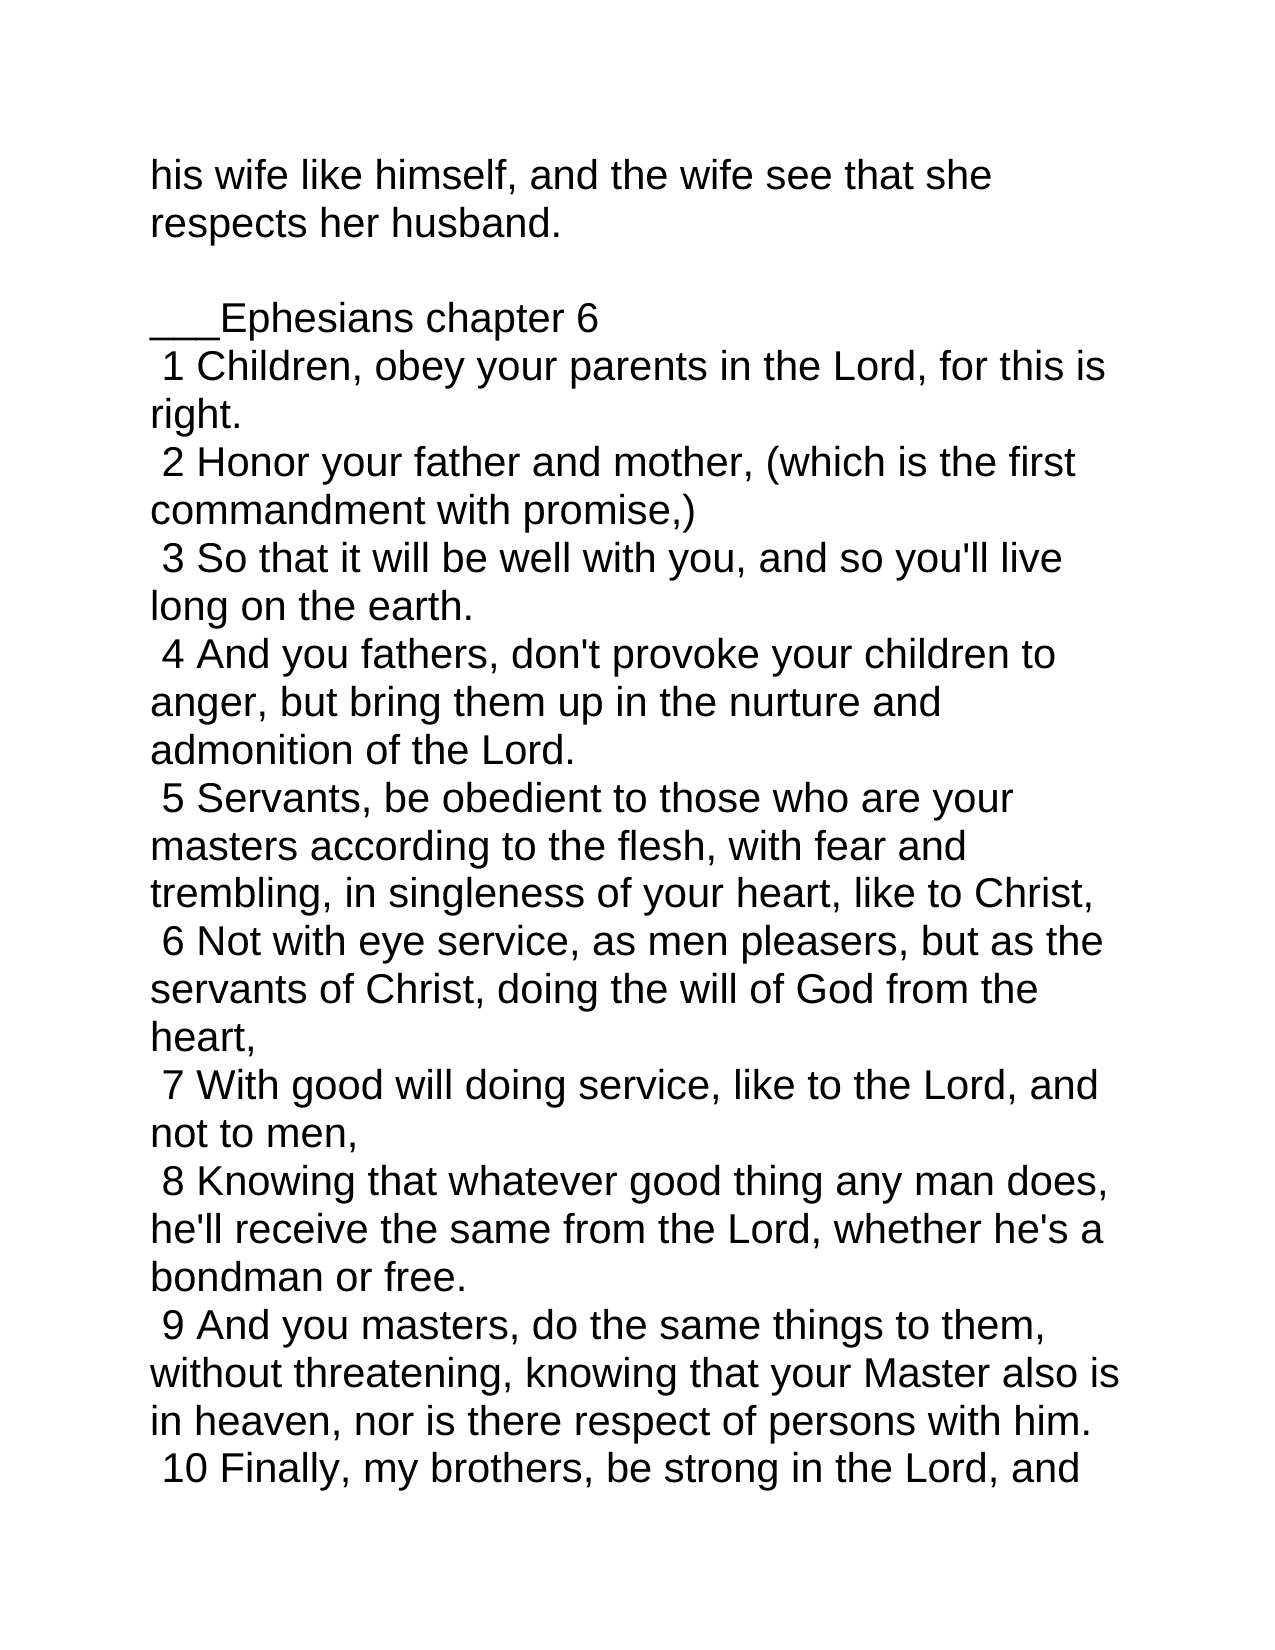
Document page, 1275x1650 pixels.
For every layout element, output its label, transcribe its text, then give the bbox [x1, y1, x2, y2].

text ___Ephesians chapter 6 [150, 294, 1125, 342]
text 4 And you fathers, don't provoke your children to anger, but bring them up in the nurture and admonition of the Lord. [150, 629, 1125, 773]
text 10 Finally, my brothers, be strong in the Lord, and [150, 1444, 1125, 1492]
text 5 Servants, be obedient to those who are your masters according to the flesh, with fear and trembling, in singleness of your heart, like to Christ, [150, 773, 1125, 917]
text 2 Honor your father and mother, (which is the first commandment with promise,) [150, 437, 1125, 533]
text 3 So that it will be well with you, and so you'll live long on the earth. [150, 533, 1125, 629]
text 1 Children, obey your parents in the Lord, for this is right. [150, 342, 1125, 437]
text 8 Knowing that whatever good thing any man does, he'll receive the same from the Lord, whether he's a bondman or free. [150, 1156, 1125, 1300]
text 6 Not with eye service, as men pleasers, but as the servants of Christ, doing the will of God from the heart, [150, 917, 1125, 1060]
text 9 And you masters, do the same things to them, without threatening, knowing that your Master also is in heaven, nor is there respect of persons with him. [150, 1300, 1125, 1444]
text 7 With good will doing service, like to the Lord, and not to men, [150, 1060, 1125, 1156]
text his wife like himself, and the wife see that she respects her husband. [150, 150, 1125, 246]
